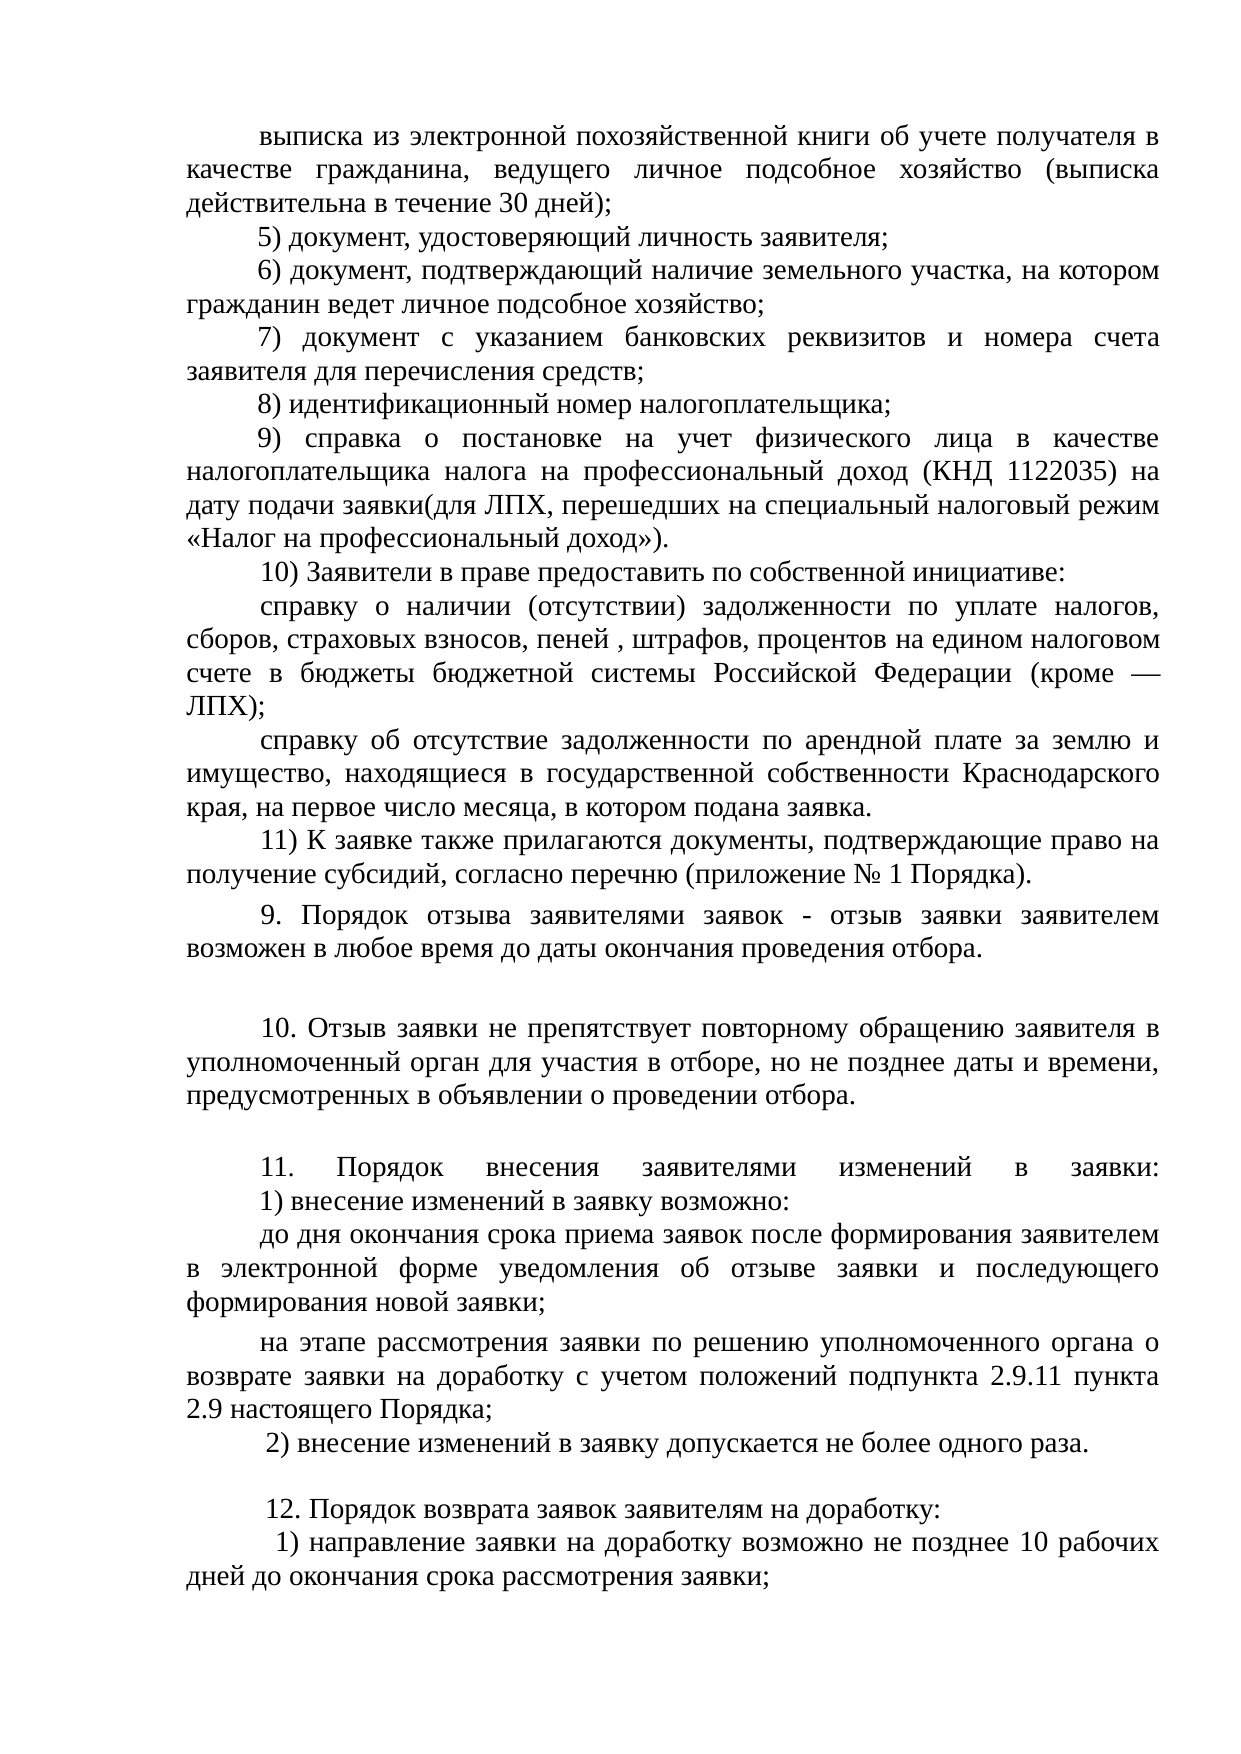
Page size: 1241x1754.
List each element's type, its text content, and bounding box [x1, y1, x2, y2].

text справку об отсутствие задолженности по арендной плате за землю и имущество, находящиеся в государственной собственности Краснодарского края, на первое число месяца, в котором подана заявка. [186, 722, 1161, 822]
text 2) внесение изменений в заявку допускается не более одного раза. [265, 1425, 1161, 1459]
text на этапе рассмотрения заявки по решению уполномоченного органа о возврате заявки на доработку с учетом положений подпункта 2.9.11 пункта 2.9 настоящего Порядка; [186, 1324, 1161, 1425]
text 12. Порядок возврата заявок заявителям на доработку: [265, 1491, 1161, 1524]
text выписка из электронной похозяйственной книги об учете получателя в качестве гражданина, ведущего личное подсобное хозяйство (выписка действительна в течение 30 дней); [186, 118, 1161, 219]
text 5) документ, удостоверяющий личность заявителя; [186, 219, 1161, 252]
text 9. Порядок отзыва заявителями заявок - отзыв заявки заявителем возможен в любое время до даты окончания проведения отбора. [186, 897, 1161, 964]
text 7) документ с указанием банковских реквизитов и номера счета заявителя для перечисления средств; [186, 319, 1161, 386]
text 11. Порядок внесения заявителями изменений в заявки: 1) внесение изменений в заявку возможно: [186, 1149, 1161, 1217]
text 10. Отзыв заявки не препятствует повторному обращению заявителя в уполномоченный орган для участия в отборе, но не позднее даты и времени, предусмотренных в объявлении о проведении отбора. [186, 1010, 1161, 1111]
text 11) К заявке также прилагаются документы, подтверждающие право на получение субсидий, согласно перечню (приложение № 1 Порядка). [186, 822, 1161, 889]
text 1) направление заявки на доработку возможно не позднее 10 рабочих дней до окончания срока рассмотрения заявки; [186, 1524, 1161, 1591]
text 6) документ, подтверждающий наличие земельного участка, на котором гражданин ведет личное подсобное хозяйство; [186, 252, 1161, 319]
text 9) справка о постановке на учет физического лица в качестве налогоплательщика налога на профессиональный доход (КНД 1122035) на дату подачи заявки(для ЛПХ, перешедших на специальный налоговый режим «Налог на профессиональный доход»). [186, 420, 1161, 554]
text 8) идентификационный номер налогоплательщика; [186, 386, 1161, 420]
text 10) Заявители в праве предоставить по собственной инициативе: справку о наличии (отсутствии) задолженности по уплате налогов, сборов, страховых взносов, пеней , штрафов, процентов на едином налоговом счете в бюджеты бюджетной системы Российской Федерации (кроме — ЛПХ); [186, 554, 1161, 722]
text до дня окончания срока приема заявок после формирования заявителем в электронной форме уведомления об отзыве заявки и последующего формирования новой заявки; [186, 1217, 1161, 1317]
